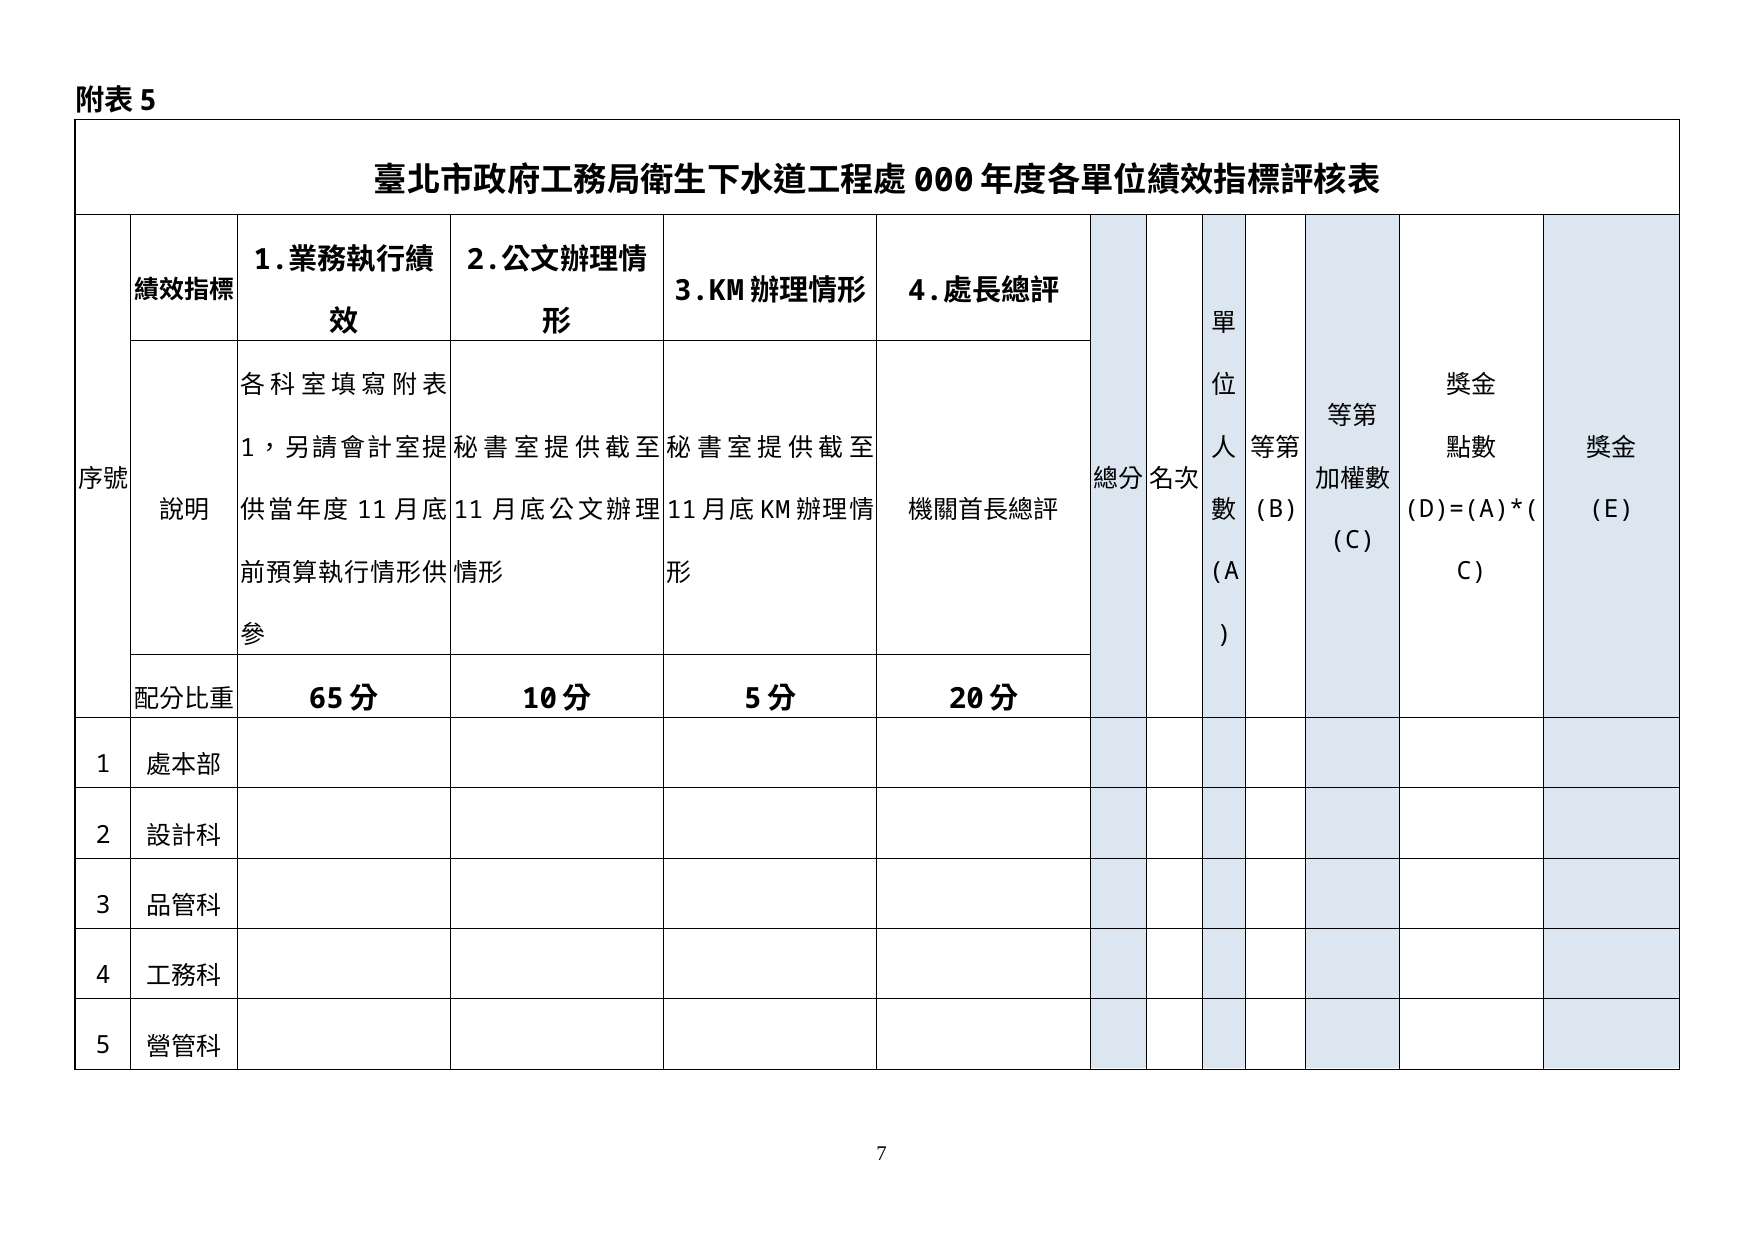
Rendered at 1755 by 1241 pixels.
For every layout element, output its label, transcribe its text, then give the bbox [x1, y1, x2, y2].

table_cell [451, 788, 663, 858]
table_cell [1306, 718, 1399, 787]
table_cell 秘書室提供截至 11月底KM辦理情形 [664, 341, 876, 653]
table_cell [1306, 788, 1399, 858]
table_cell [877, 718, 1090, 787]
table_cell 配分比重 [131, 655, 237, 717]
table_cell [664, 999, 876, 1068]
table_cell [1306, 859, 1399, 928]
table_cell [238, 999, 450, 1068]
table_cell [1091, 718, 1146, 787]
table_cell [877, 788, 1090, 858]
table_cell [238, 859, 450, 928]
table_cell [1091, 929, 1146, 998]
table_cell [877, 859, 1090, 928]
table_cell [1306, 999, 1399, 1068]
table_cell [1091, 788, 1146, 858]
table_cell 1.業務執行績效 [238, 215, 450, 340]
table_cell 說明 [131, 341, 237, 653]
table_cell 2 [76, 788, 130, 858]
table_cell [1246, 718, 1305, 787]
table_cell 3.KM辦理情形 [664, 215, 876, 340]
table_cell [664, 788, 876, 858]
table_cell [1544, 718, 1679, 787]
table_cell 4.處長總評 [877, 215, 1090, 340]
table_cell [238, 718, 450, 787]
table_cell 序號 [76, 215, 130, 717]
table_cell [451, 859, 663, 928]
table_cell [451, 999, 663, 1068]
table_cell [877, 929, 1090, 998]
table_cell 單位 人數 (A) [1203, 215, 1245, 717]
table_cell 績效指標 [131, 215, 237, 340]
table_cell 各科室填寫附表1，另請會計室提供當年度11月底前預算執行情形供參 [238, 341, 450, 653]
table_cell 5分 [664, 655, 876, 717]
table_cell 等第 加權數 (C) [1306, 215, 1399, 717]
table_cell [1306, 929, 1399, 998]
text 附表5 [75, 77, 1679, 118]
table_cell [1544, 929, 1679, 998]
table_cell [877, 999, 1090, 1068]
table_cell [451, 929, 663, 998]
table_cell [1246, 788, 1305, 858]
table_cell 獎金 點數 (D)=(A)*(C) [1400, 215, 1543, 717]
table_cell 65分 [238, 655, 450, 717]
table_cell 名次 [1147, 215, 1202, 717]
table_cell [1091, 859, 1146, 928]
table_cell 品管科 [131, 859, 237, 928]
table_cell [1544, 999, 1679, 1068]
table_cell 等第 (B) [1246, 215, 1305, 717]
table_cell [238, 788, 450, 858]
table_cell [664, 929, 876, 998]
table_cell [1400, 999, 1543, 1068]
table_cell [1203, 929, 1245, 998]
table_cell [1203, 859, 1245, 928]
table_cell [1147, 718, 1202, 787]
table_cell 機關首長總評 [877, 341, 1090, 653]
table_cell [1246, 999, 1305, 1068]
table_cell [1400, 859, 1543, 928]
table_cell [1203, 788, 1245, 858]
table_cell [1147, 788, 1202, 858]
table_cell [1400, 718, 1543, 787]
table_cell [451, 718, 663, 787]
table_cell [1203, 718, 1245, 787]
table_cell 2.公文辦理情形 [451, 215, 663, 340]
table_cell [1400, 929, 1543, 998]
table_cell 5 [76, 999, 130, 1068]
table_cell [1544, 859, 1679, 928]
table_cell [1544, 788, 1679, 858]
table_cell [1147, 859, 1202, 928]
table_cell [1147, 999, 1202, 1068]
table_cell [238, 929, 450, 998]
table_cell 10分 [451, 655, 663, 717]
table_cell 設計科 [131, 788, 237, 858]
table_cell [1203, 999, 1245, 1068]
table_cell 處本部 [131, 718, 237, 787]
table_cell [1246, 929, 1305, 998]
table_cell 營管科 [131, 999, 237, 1068]
table_cell 20分 [877, 655, 1090, 717]
table_cell 總分 [1091, 215, 1146, 717]
table_cell [664, 718, 876, 787]
table_cell 3 [76, 859, 130, 928]
table_header 臺北市政府工務局衛生下水道工程處000年度各單位績效指標評核表 [76, 120, 1679, 214]
table_cell 1 [76, 718, 130, 787]
table_cell [664, 859, 876, 928]
table_cell [1091, 999, 1146, 1068]
table_cell 獎金 (E) [1544, 215, 1679, 717]
table_cell [1147, 929, 1202, 998]
table_cell [1246, 859, 1305, 928]
table_cell [1400, 788, 1543, 858]
table_cell 工務科 [131, 929, 237, 998]
table_cell 4 [76, 929, 130, 998]
table_cell 秘書室提供截至 11月底公文辦理情形 [451, 341, 663, 653]
